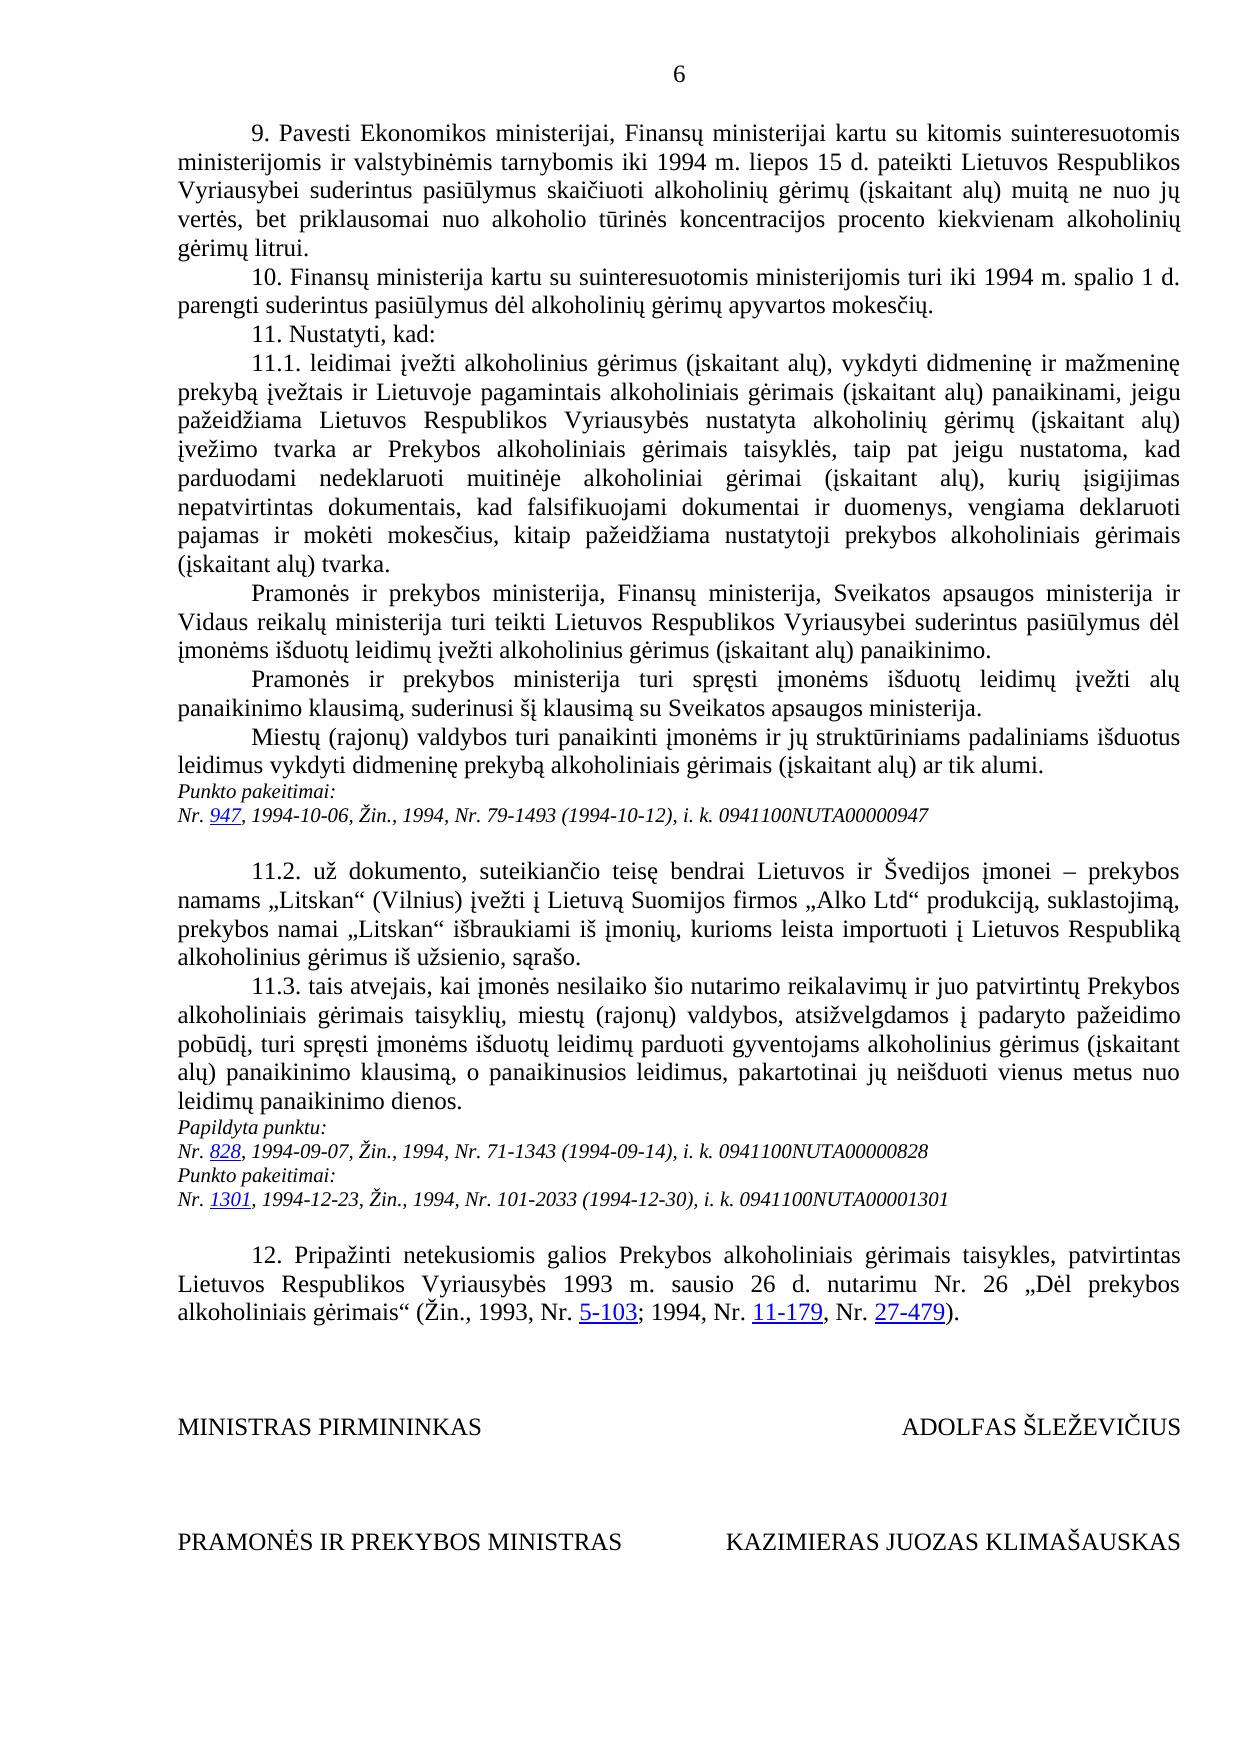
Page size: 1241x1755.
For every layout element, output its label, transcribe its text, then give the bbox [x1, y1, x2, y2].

text 11.2. už dokumento, suteikiančio teisę bendrai Lietuvos ir Švedijos įmonei – prekybos namams „Litskan“ (Vilnius) įvežti į Lietuvą Suomijos firmos „Alko Ltd“ produkciją, suklastojimą, prekybos namai „Litskan“ išbraukiami iš įmonių, kurioms leista importuoti į Lietuvos Respubliką alkoholinius gėrimus iš užsienio, sąrašo. [177, 856, 1181, 971]
text PRAMONĖS IR PREKYBOS MINISTRAS KAZIMIERAS JUOZAS KLIMAŠAUSKAS [177, 1527, 1181, 1556]
text Pramonės ir prekybos ministerija, Finansų ministerija, Sveikatos apsaugos ministerija ir Vidaus reikalų ministerija turi teikti Lietuvos Respublikos Vyriausybei suderintus pasiūlymus dėl įmonėms išduotų leidimų įvežti alkoholinius gėrimus (įskaitant alų) panaikinimo. [177, 578, 1181, 664]
text MINISTRAS PIRMININKAS ADOLFAS ŠLEŽEVIČIUS [177, 1412, 1181, 1441]
text Nr. 828, 1994-09-07, Žin., 1994, Nr. 71-1343 (1994-09-14), i. k. 0941100NUTA00000828 [177, 1139, 1181, 1163]
text Nr. 947, 1994-10-06, Žin., 1994, Nr. 79-1493 (1994-10-12), i. k. 0941100NUTA00000947 [177, 803, 1181, 827]
text Papildyta punktu: [177, 1115, 1181, 1139]
text Punkto pakeitimai: [177, 779, 1181, 803]
text 9. Pavesti Ekonomikos ministerijai, Finansų ministerijai kartu su kitomis suinteresuotomis ministerijomis ir valstybinėmis tarnybomis iki 1994 m. liepos 15 d. pateikti Lietuvos Respublikos Vyriausybei suderintus pasiūlymus skaičiuoti alkoholinių gėrimų (įskaitant alų) muitą ne nuo jų vertės, bet priklausomai nuo alkoholio tūrinės koncentracijos procento kiekvienam alkoholinių gėrimų litrui. [177, 118, 1181, 262]
text 12. Pripažinti netekusiomis galios Prekybos alkoholiniais gėrimais taisykles, patvirtintas Lietuvos Respublikos Vyriausybės 1993 m. sausio 26 d. nutarimu Nr. 26 „Dėl prekybos alkoholiniais gėrimais“ (Žin., 1993, Nr. 5-103; 1994, Nr. 11-179, Nr. 27-479). [177, 1240, 1181, 1326]
text Nr. 1301, 1994-12-23, Žin., 1994, Nr. 101-2033 (1994-12-30), i. k. 0941100NUTA00001301 [177, 1187, 1181, 1211]
text Punkto pakeitimai: [177, 1163, 1181, 1187]
text 10. Finansų ministerija kartu su suinteresuotomis ministerijomis turi iki 1994 m. spalio 1 d. parengti suderintus pasiūlymus dėl alkoholinių gėrimų apyvartos mokesčių. [177, 262, 1181, 319]
text 11.3. tais atvejais, kai įmonės nesilaiko šio nutarimo reikalavimų ir juo patvirtintų Prekybos alkoholiniais gėrimais taisyklių, miestų (rajonų) valdybos, atsižvelgdamos į padaryto pažeidimo pobūdį, turi spręsti įmonėms išduotų leidimų parduoti gyventojams alkoholinius gėrimus (įskaitant alų) panaikinimo klausimą, o panaikinusios leidimus, pakartotinai jų neišduoti vienus metus nuo leidimų panaikinimo dienos. [177, 971, 1181, 1115]
text Pramonės ir prekybos ministerija turi spręsti įmonėms išduotų leidimų įvežti alų panaikinimo klausimą, suderinusi šį klausimą su Sveikatos apsaugos ministerija. [177, 664, 1181, 722]
text Miestų (rajonų) valdybos turi panaikinti įmonėms ir jų struktūriniams padaliniams išduotus leidimus vykdyti didmeninę prekybą alkoholiniais gėrimais (įskaitant alų) ar tik alumi. [177, 722, 1181, 779]
text 11. Nustatyti, kad: [177, 319, 1181, 348]
text 11.1. leidimai įvežti alkoholinius gėrimus (įskaitant alų), vykdyti didmeninę ir mažmeninę prekybą įvežtais ir Lietuvoje pagamintais alkoholiniais gėrimais (įskaitant alų) panaikinami, jeigu pažeidžiama Lietuvos Respublikos Vyriausybės nustatyta alkoholinių gėrimų (įskaitant alų) įvežimo tvarka ar Prekybos alkoholiniais gėrimais taisyklės, taip pat jeigu nustatoma, kad parduodami nedeklaruoti muitinėje alkoholiniai gėrimai (įskaitant alų), kurių įsigijimas nepatvirtintas dokumentais, kad falsifikuojami dokumentai ir duomenys, vengiama deklaruoti pajamas ir mokėti mokesčius, kitaip pažeidžiama nustatytoji prekybos alkoholiniais gėrimais (įskaitant alų) tvarka. [177, 348, 1181, 578]
